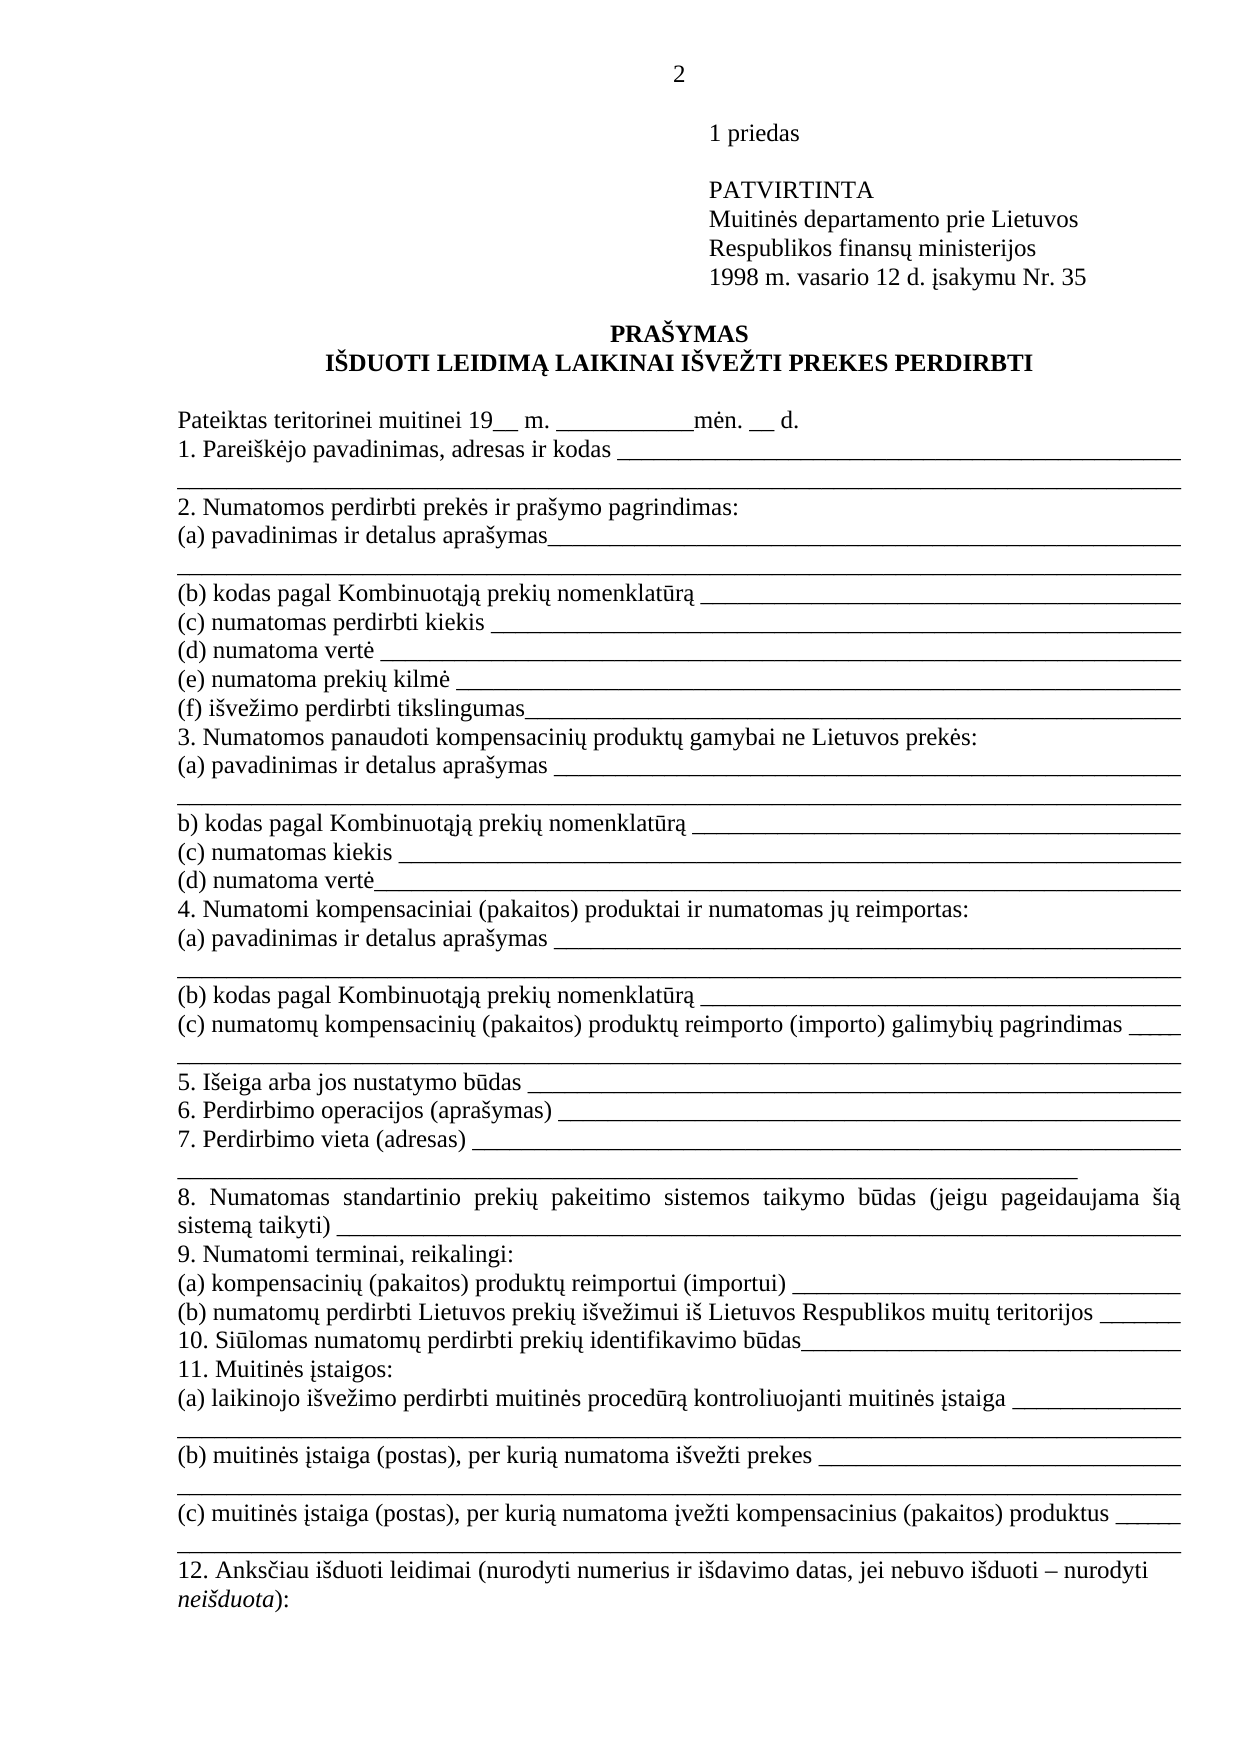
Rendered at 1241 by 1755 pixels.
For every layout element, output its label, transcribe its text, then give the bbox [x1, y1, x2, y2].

text (c) numatomas perdirbti kiekis [177, 607, 1181, 636]
text 3. Numatomos panaudoti kompensacinių produktų gamybai ne Lietuvos prekės: [177, 722, 1181, 751]
text 1. Pareiškėjo pavadinimas, adresas ir kodas [177, 434, 1181, 463]
text (d) numatoma vertė [177, 866, 1181, 894]
text (a) pavadinimas ir detalus aprašymas [177, 923, 1181, 952]
text 10. Siūlomas numatomų perdirbti prekių identifikavimo būdas [177, 1326, 1181, 1354]
text (c) numatomas kiekis [177, 837, 1181, 866]
text PRAŠYMAS [177, 319, 1181, 348]
text 1998 m. vasario 12 d. įsakymu Nr. 35 [177, 262, 1181, 291]
text ________________________________________________________________________ [177, 1153, 1181, 1182]
text 11. Muitinės įstaigos: [177, 1354, 1181, 1383]
text (c) numatomų kompensacinių (pakaitos) produktų reimporto (importo) galimybių pagrindimas [177, 1009, 1181, 1038]
text IŠDUOTI LEIDIMĄ LAIKINAI IŠVEŽTI PREKES PERDIRBTI [177, 348, 1181, 377]
text 2. Numatomos perdirbti prekės ir prašymo pagrindimas: [177, 492, 1181, 521]
text (a) kompensacinių (pakaitos) produktų reimportui (importui) [177, 1268, 1181, 1297]
text 5. Išeiga arba jos nustatymo būdas [177, 1067, 1181, 1096]
text 8. Numatomas standartinio prekių pakeitimo sistemos taikymo būdas (jeigu pageidaujama šią sistemą taikyti) [177, 1182, 1181, 1239]
text PATVIRTINTA [177, 176, 1181, 204]
text b) kodas pagal Kombinuotąją prekių nomenklatūrą [177, 808, 1181, 837]
text (a) pavadinimas ir detalus aprašymas [177, 751, 1181, 779]
text Muitinės departamento prie Lietuvos Respublikos finansų ministerijos [709, 204, 1181, 262]
text (b) muitinės įstaiga (postas), per kurią numatoma išvežti prekes [177, 1441, 1181, 1469]
text (d) numatoma vertė [177, 636, 1181, 664]
text 12. Anksčiau išduoti leidimai (nurodyti numerius ir išdavimo datas, jei nebuvo išduoti – nurodyti [177, 1556, 1181, 1584]
text (f) išvežimo perdirbti tikslingumas [177, 693, 1181, 722]
text 1 priedas [709, 118, 1181, 147]
text (b) numatomų perdirbti Lietuvos prekių išvežimui iš Lietuvos Respublikos muitų teritorijos [177, 1297, 1181, 1326]
text 4. Numatomi kompensaciniai (pakaitos) produktai ir numatomas jų reimportas: [177, 894, 1181, 923]
text (e) numatoma prekių kilmė [177, 664, 1181, 693]
text (a) pavadinimas ir detalus aprašymas [177, 521, 1181, 549]
text 9. Numatomi terminai, reikalingi: [177, 1239, 1181, 1268]
text 6. Perdirbimo operacijos (aprašymas) [177, 1096, 1181, 1124]
text (a) laikinojo išvežimo perdirbti muitinės procedūrą kontroliuojanti muitinės įstaiga [177, 1383, 1181, 1412]
text (c) muitinės įstaiga (postas), per kurią numatoma įvežti kompensacinius (pakaitos) produktus [177, 1498, 1181, 1527]
text 7. Perdirbimo vieta (adresas) [177, 1124, 1181, 1153]
text neišduota): [177, 1584, 1181, 1613]
text Pateiktas teritorinei muitinei 19__ m. ___________mėn. __ d. [177, 406, 1181, 434]
text (b) kodas pagal Kombinuotąją prekių nomenklatūrą [177, 981, 1181, 1009]
text (b) kodas pagal Kombinuotąją prekių nomenklatūrą [177, 578, 1181, 607]
